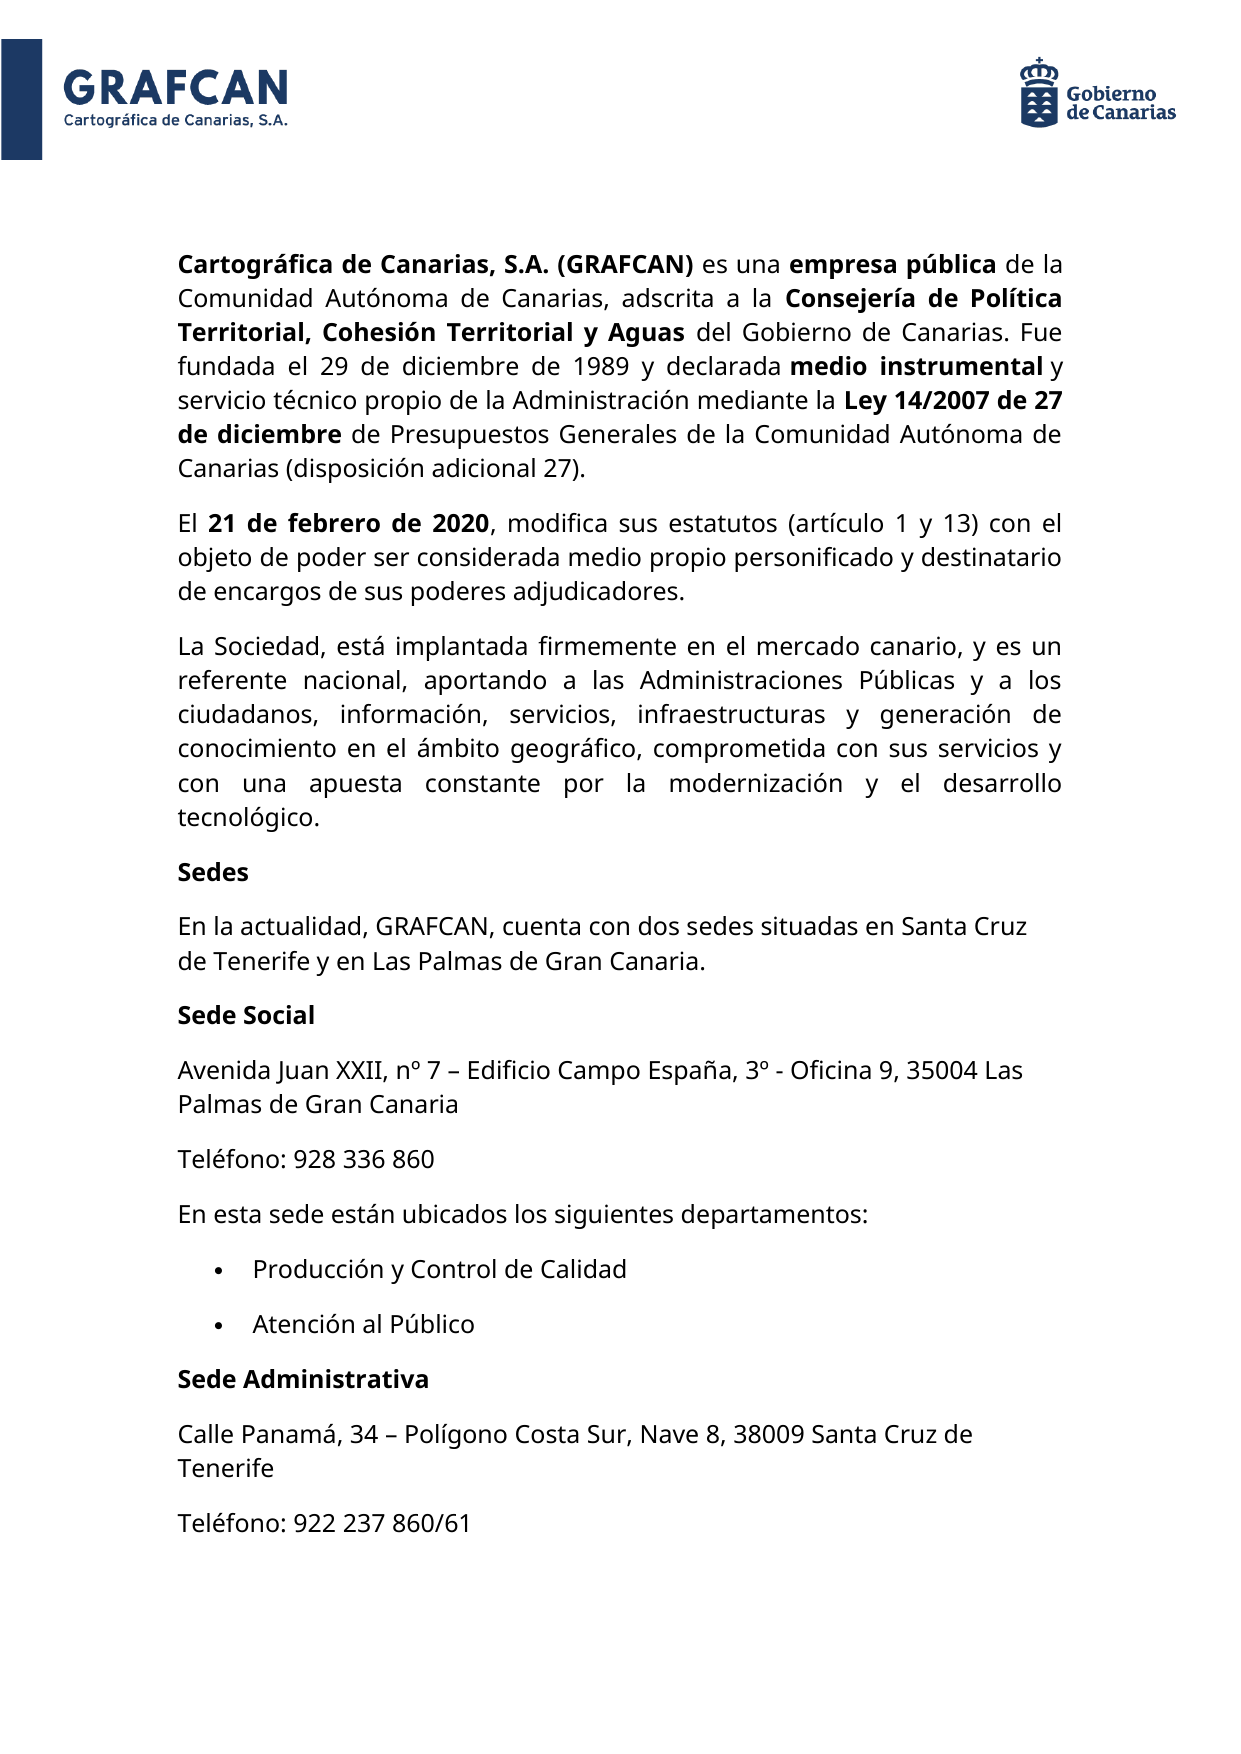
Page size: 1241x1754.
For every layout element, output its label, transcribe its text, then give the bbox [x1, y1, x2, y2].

text En la actualidad, GRAFCAN, cuenta con dos sedes situadas en Santa Cruz de Tenerife y en Las Palmas de Gran Canaria. [177, 909, 1063, 977]
text Avenida Juan XXII, nº 7 – Edificio Campo España, 3º - Oficina 9, 35004 Las Palmas de Gran Canaria [177, 1053, 1063, 1121]
text Sede Social [177, 998, 1063, 1032]
text El 21 de febrero de 2020, modifica sus estatutos (artículo 1 y 13) con el objeto de poder ser considerada medio propio personificado y destinatario de encargos de sus poderes adjudicadores. [177, 506, 1063, 608]
text Cartográfica de Canarias, S.A. (GRAFCAN) es una empresa pública de la Comunidad Autónoma de Canarias, adscrita a la Consejería de Política Territorial, Cohesión Territorial y Aguas del Gobierno de Canarias. Fue fundada el 29 de diciembre de 1989 y declarada medio instrumental y servicio técnico propio de la Administración mediante la Ley 14/2007 de 27 de diciembre de Presupuestos Generales de la Comunidad Autónoma de Canarias (disposición adicional 27). [177, 247, 1063, 485]
text Teléfono: 928 336 860 [177, 1142, 1063, 1176]
text Teléfono: 922 237 860/61 [177, 1505, 1063, 1539]
list Atención al Público [215, 1307, 1063, 1341]
text Sedes [177, 854, 1063, 888]
text En esta sede están ubicados los siguientes departamentos: [177, 1197, 1063, 1231]
text La Sociedad, está implantada firmemente en el mercado canario, y es un referente nacional, aportando a las Administraciones Públicas y a los ciudadanos, información, servicios, infraestructuras y generación de conocimiento en el ámbito geográfico, comprometida con sus servicios y con una apuesta constante por la modernización y el desarrollo tecnológico. [177, 629, 1063, 833]
text Calle Panamá, 34 – Polígono Costa Sur, Nave 8, 38009 Santa Cruz de Tenerife [177, 1416, 1063, 1484]
text Sede Administrativa [177, 1361, 1063, 1396]
list Producción y Control de Calidad [215, 1252, 1063, 1286]
